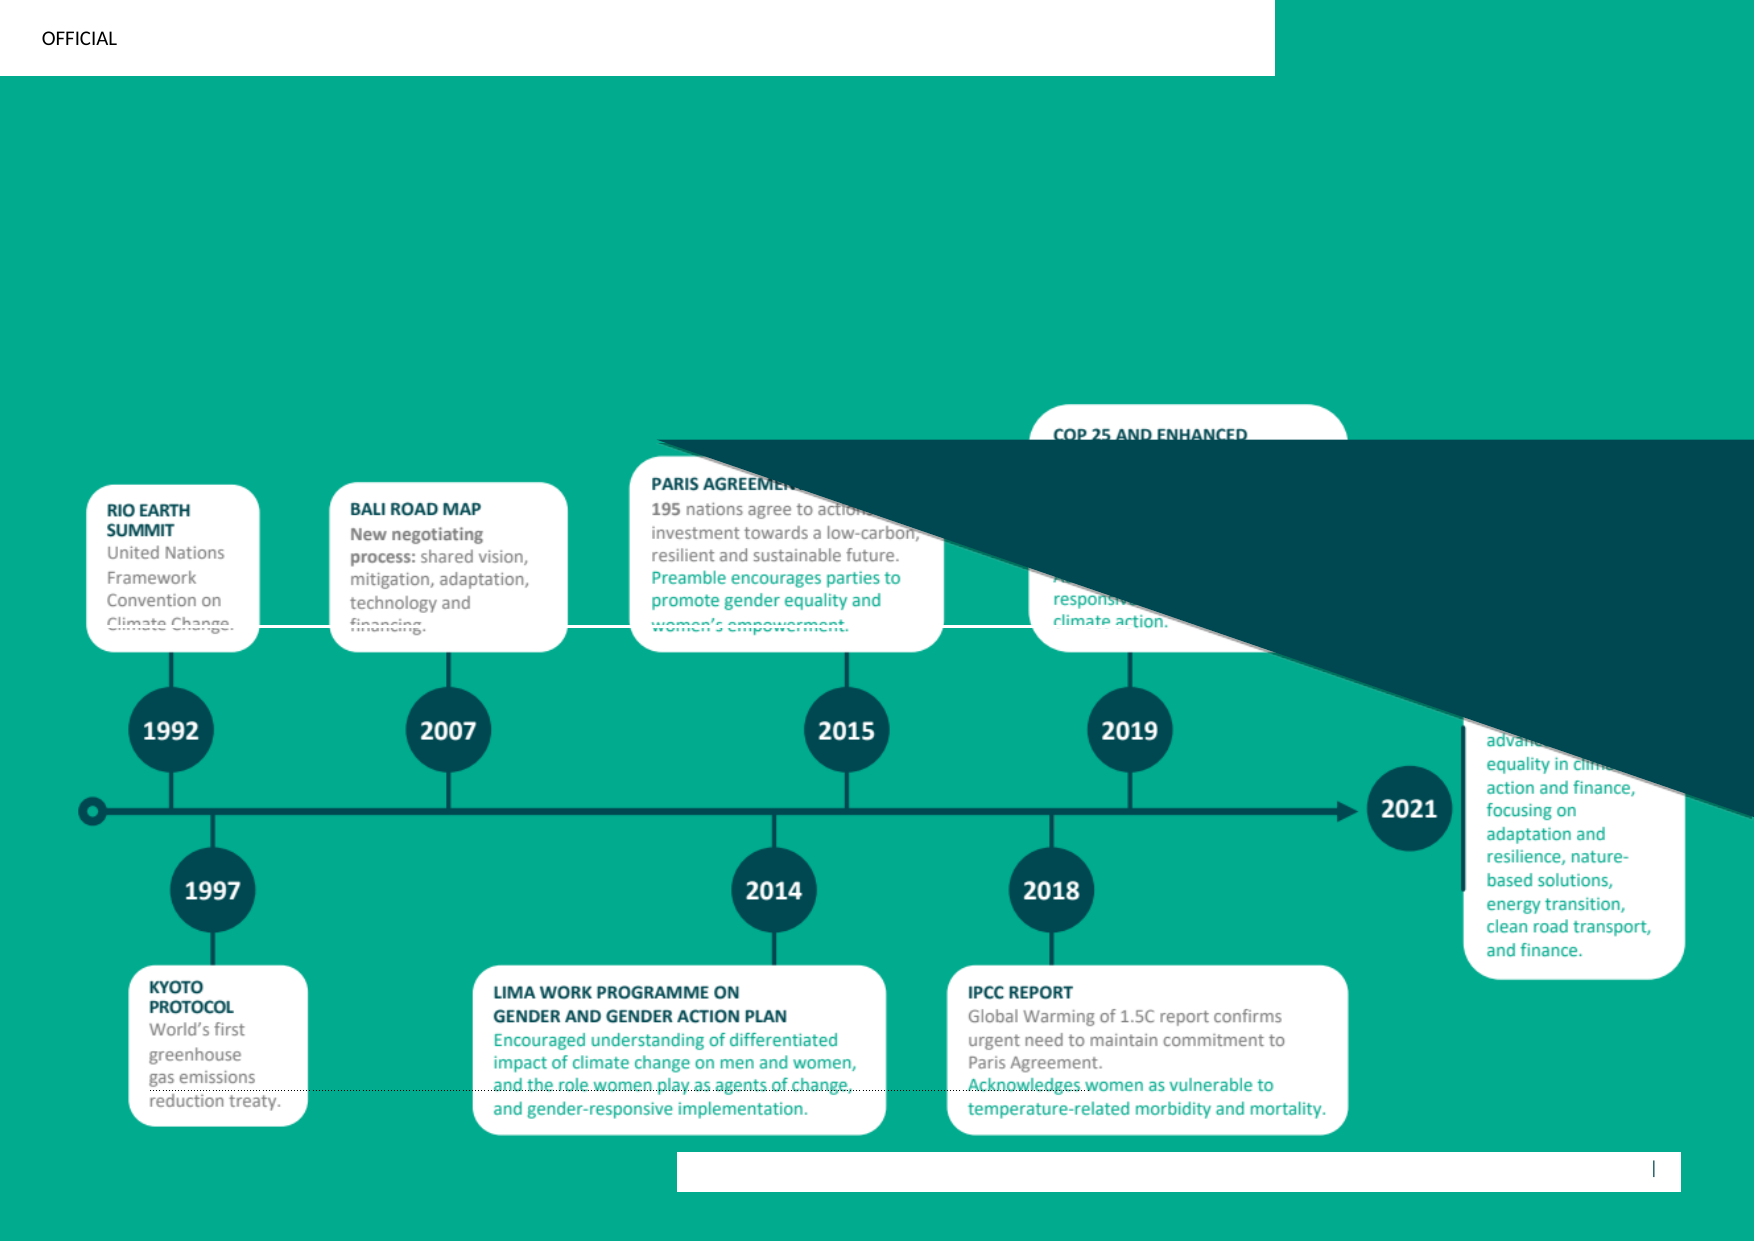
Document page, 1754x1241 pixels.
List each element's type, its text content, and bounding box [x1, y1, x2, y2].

text Women’s Economic Empowerment and Climate Change: A Primer | 13 [677, 1152, 1681, 1180]
